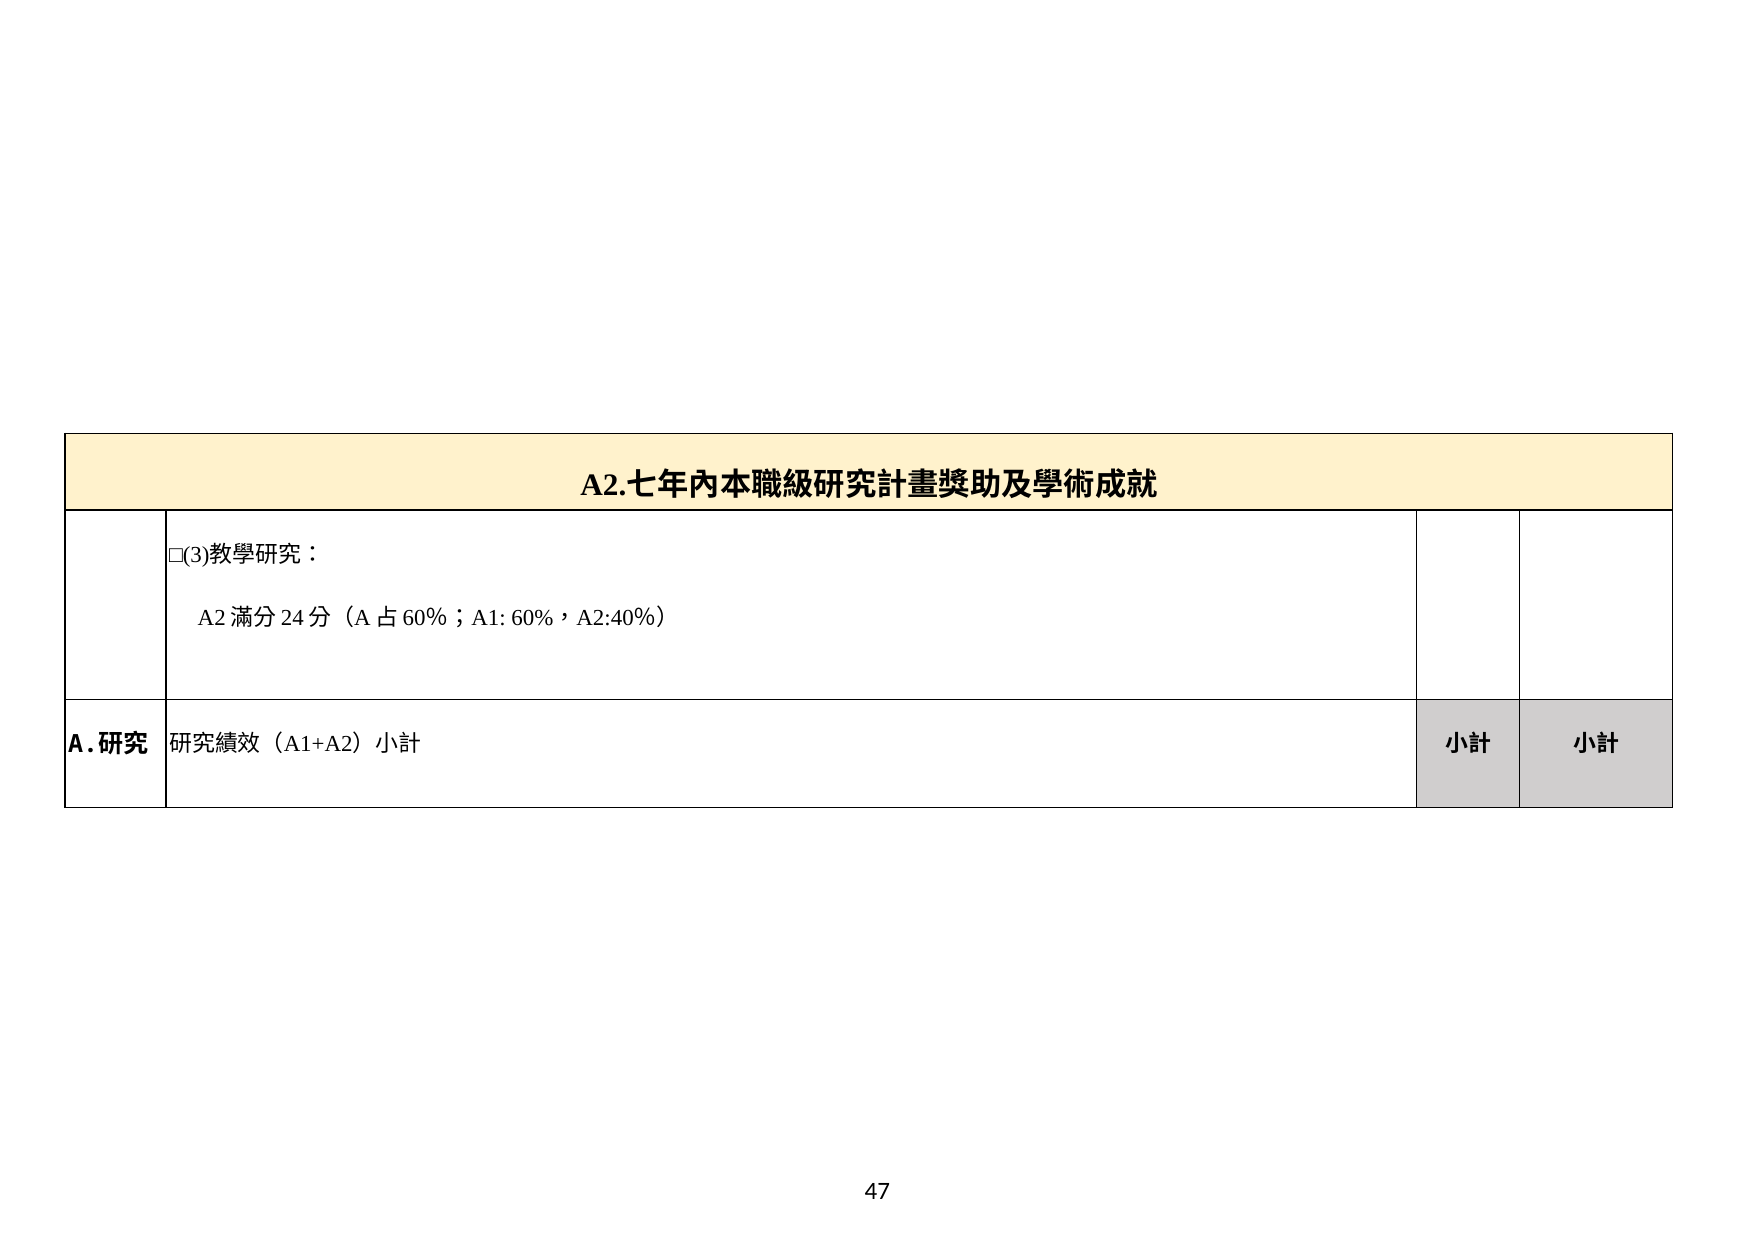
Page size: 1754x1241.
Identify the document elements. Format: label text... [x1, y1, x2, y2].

table_header A2.七年內本職級研究計畫獎助及學術成就 [66, 434, 1672, 509]
table_cell □(3)教學研究： A2滿分24分（A占60％；A1: 60%，A2:40％） [167, 511, 1416, 698]
table_cell [66, 511, 165, 698]
table_cell 小計 [1520, 700, 1672, 807]
table_cell [1520, 511, 1672, 698]
table_cell 小計 [1417, 700, 1519, 807]
table_cell A.研究 [66, 700, 165, 807]
table_cell 研究績效（A1+A2）小計 [167, 700, 1416, 807]
table_cell [1417, 511, 1519, 698]
